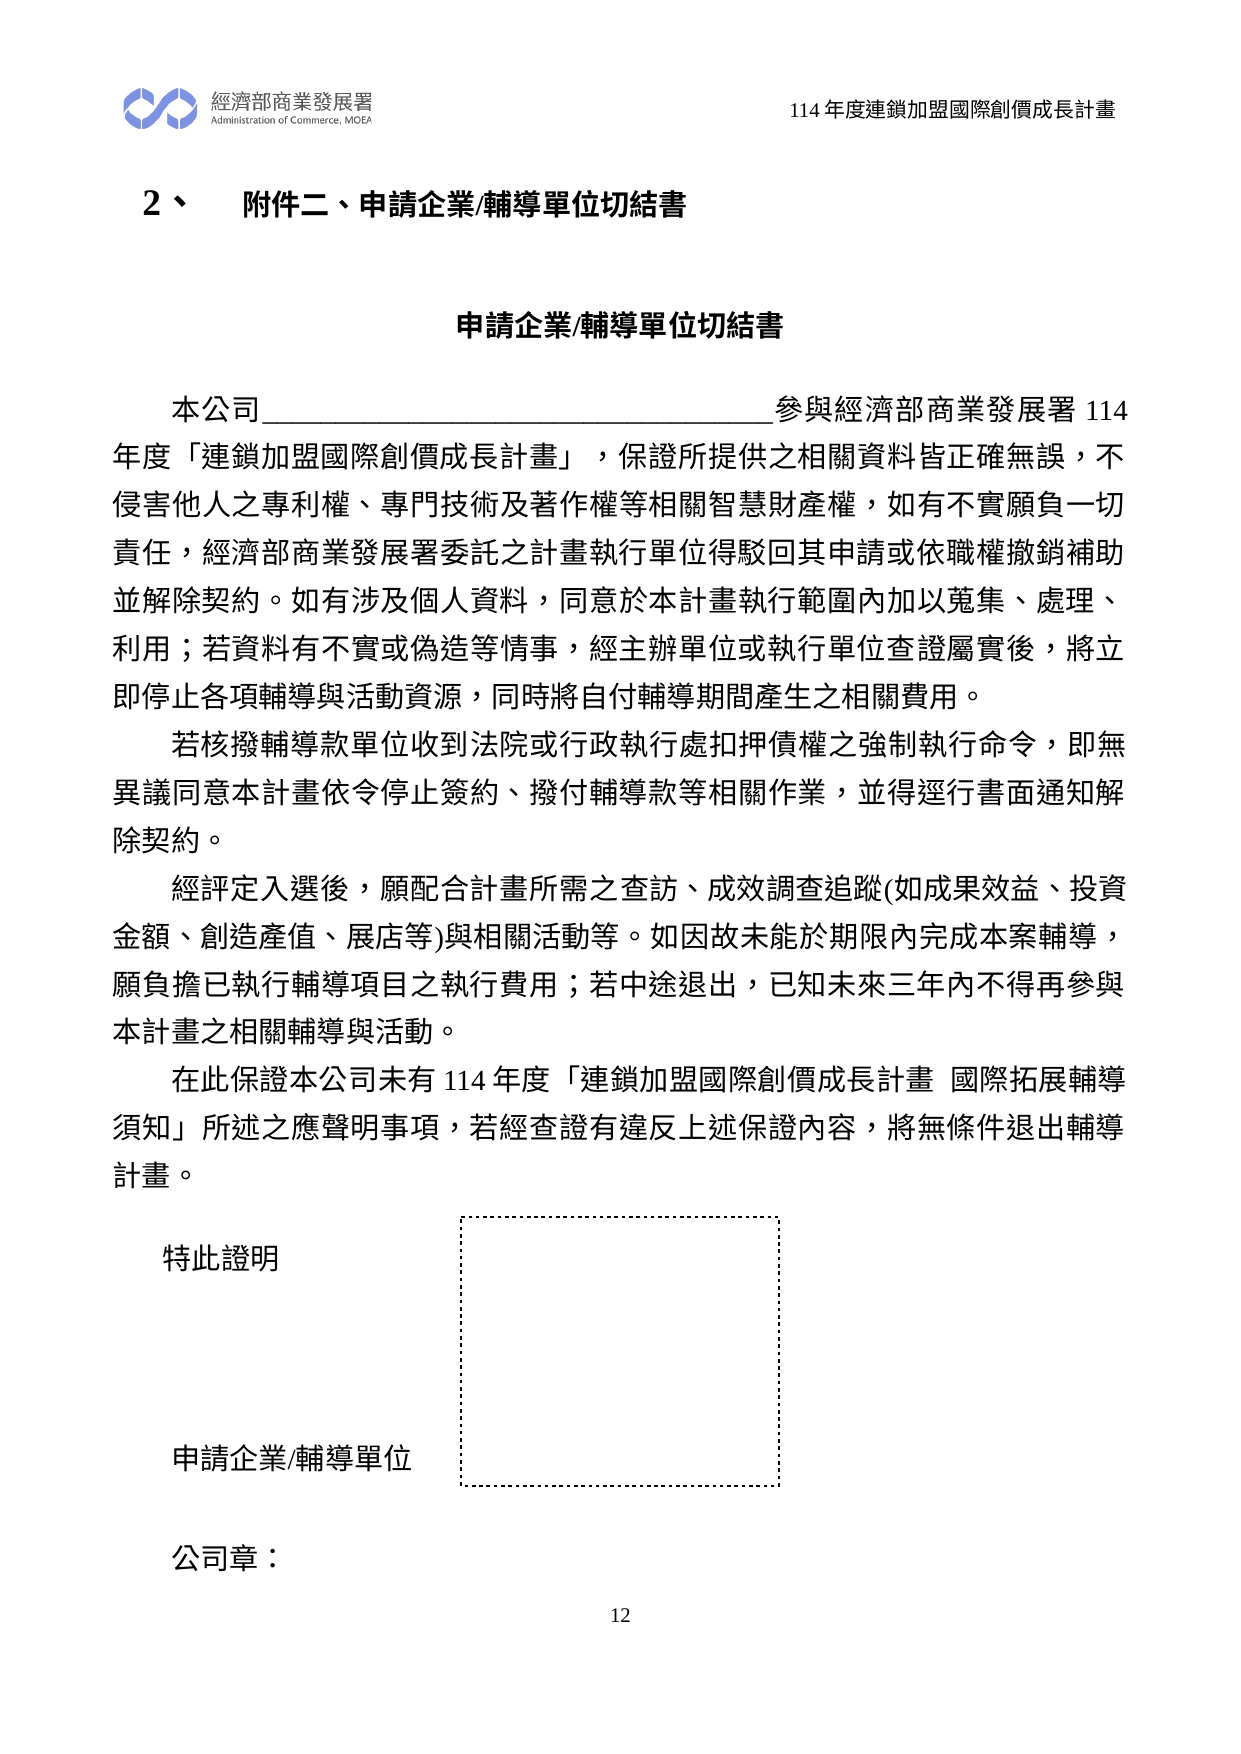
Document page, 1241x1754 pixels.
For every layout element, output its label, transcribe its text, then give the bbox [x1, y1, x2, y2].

text 在此保證本公司未有114年度「連鎖加盟國際創價成長計畫 國際拓展輔導須知」所述之應聲明事項，若經查證有違反上述保證內容，將無條件退出輔導計畫。 [112, 1052, 1128, 1196]
text 公司章： [112, 1515, 1128, 1577]
text 經評定入選後，願配合計畫所需之查訪、成效調查追蹤(如成果效益、投資金額、創造產值、展店等)與相關活動等。如因故未能於期限內完成本案輔導，願負擔已執行輔導項目之執行費用；若中途退出，已知未來三年內不得再參與本計畫之相關輔導與活動。 [112, 861, 1128, 1052]
subtitle 附件二、申請企業/輔導單位切結書 [142, 177, 1128, 225]
text 申請企業/輔導單位 [112, 1415, 461, 1477]
text 若核撥輔導款單位收到法院或行政執行處扣押債權之強制執行命令，即無異議同意本計畫依令停止簽約、撥付輔導款等相關作業，並得逕行書面通知解除契約。 [112, 717, 1128, 861]
text 申請企業/輔導單位切結書 [112, 282, 1128, 344]
text [779, 1415, 1128, 1477]
text 特此證明 [112, 1215, 1128, 1277]
text 本公司___________________________________參與經濟部商業發展署114年度「連鎖加盟國際創價成長計畫」，保證所提供之相關資料皆正確無誤，不侵害他人之專利權、專門技術及著作權等相關智慧財產權，如有不實願負一切責任，經濟部商業發展署委託之計畫執行單位得駁回其申請或依職權撤銷補助並解除契約。如有涉及個人資料，同意於本計畫執行範圍內加以蒐集、處理、利用；若資料有不實或偽造等情事，經主辦單位或執行單位查證屬實後，將立即停止各項輔導與活動資源，同時將自付輔導期間產生之相關費用。 [112, 382, 1128, 717]
